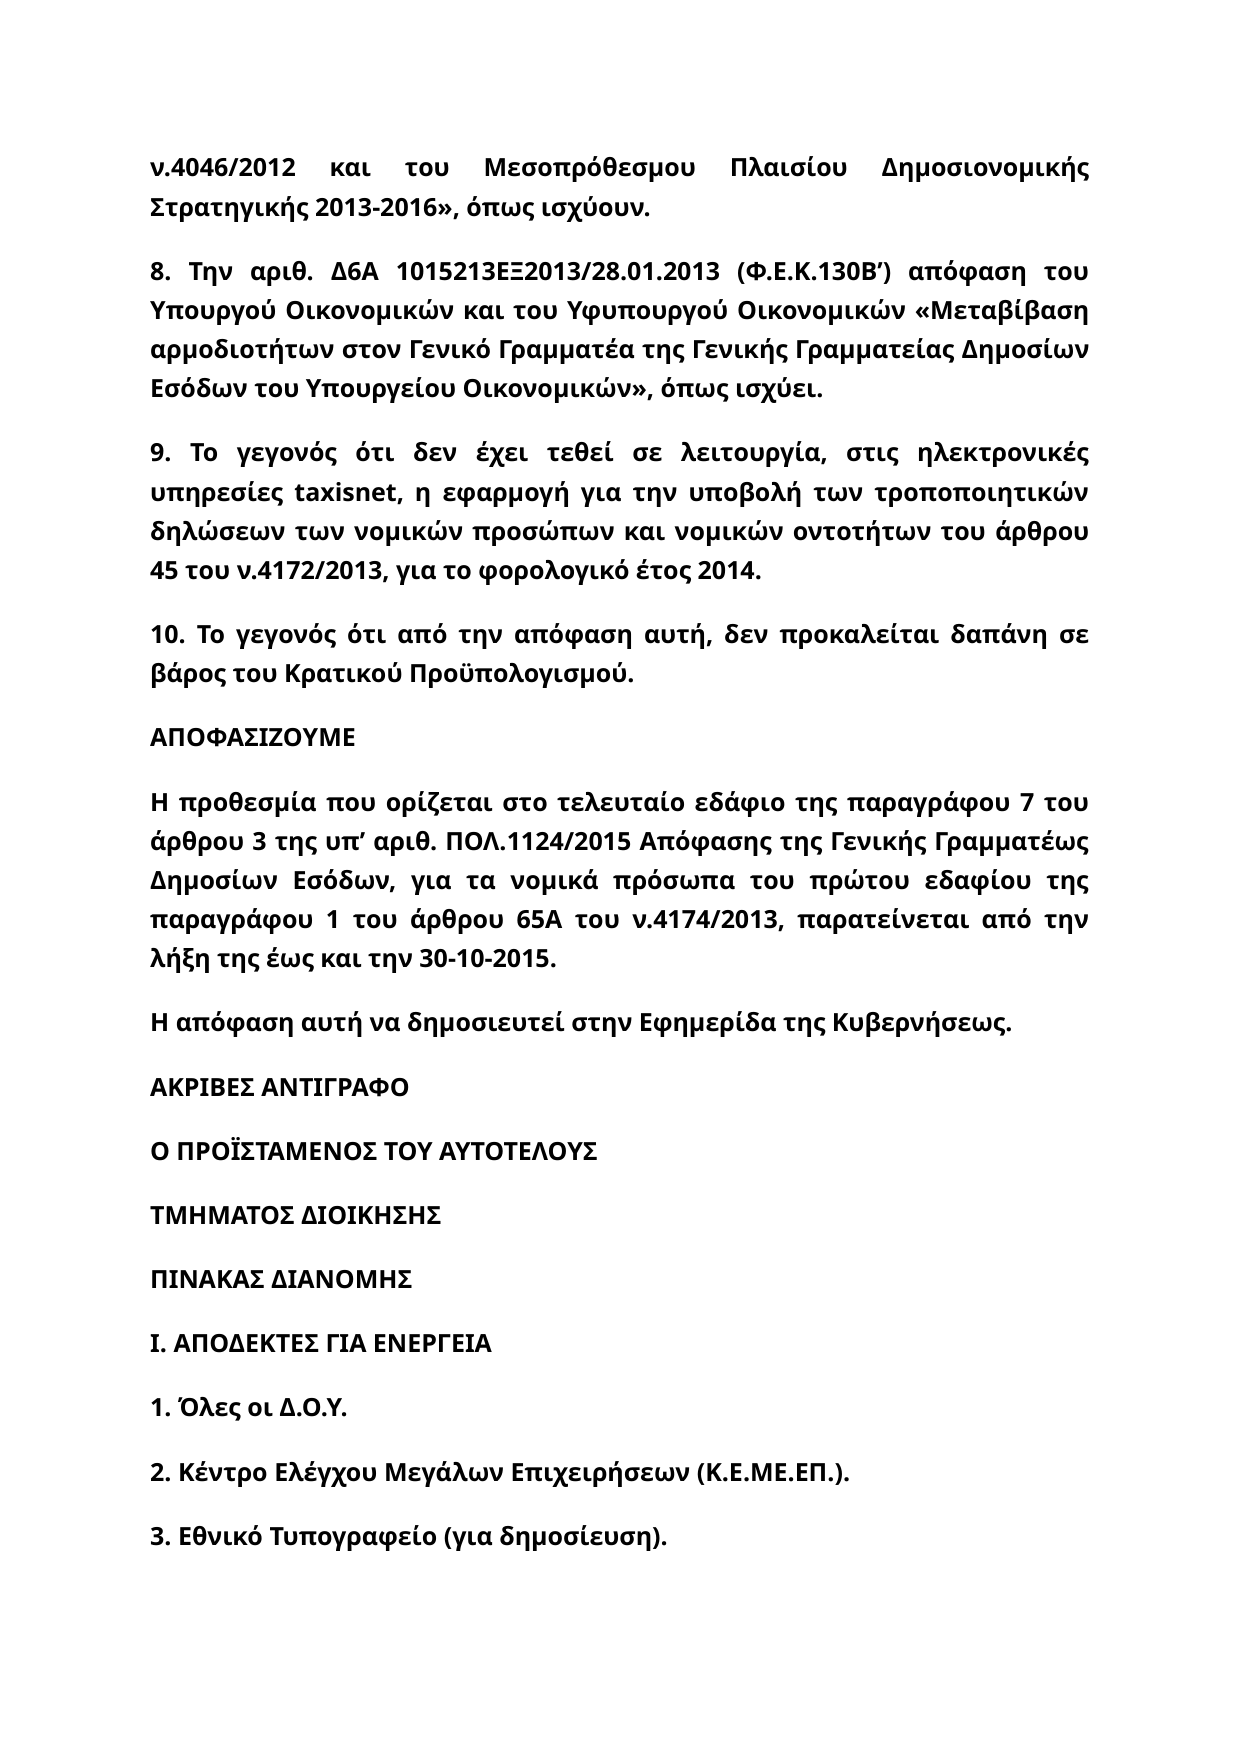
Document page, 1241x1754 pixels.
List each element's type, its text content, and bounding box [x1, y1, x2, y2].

text ΤΜΗΜΑΤΟΣ ΔΙΟΙΚΗΣΗΣ [150, 1197, 1090, 1232]
text 3. Εθνικό Τυπογραφείο (για δημοσίευση). [150, 1518, 1090, 1552]
text ν.4046/2012 και του Μεσοπρόθεσμου Πλαισίου Δημοσιονομικής Στρατηγικής 2013-2016», όπως ισχύουν. [150, 150, 1090, 223]
text 8. Την αριθ. Δ6Α 1015213ΕΞ2013/28.01.2013 (Φ.Ε.Κ.130Β’) απόφαση του Υπουργού Οικονομικών και του Υφυπουργού Οικονομικών «Μεταβίβαση αρμοδιοτήτων στον Γενικό Γραμματέα της Γενικής Γραμματείας Δημοσίων Εσόδων του Υπουργείου Οικονομικών», όπως ισχύει. [150, 253, 1090, 405]
text 1. Όλες οι Δ.Ο.Υ. [150, 1390, 1090, 1424]
text ΑΚΡΙΒΕΣ ΑΝΤΙΓΡΑΦΟ [150, 1069, 1090, 1103]
text 10. Το γεγονός ότι από την απόφαση αυτή, δεν προκαλείται δαπάνη σε βάρος του Κρατικού Προϋπολογισμού. [150, 617, 1090, 690]
text 9. Το γεγονός ότι δεν έχει τεθεί σε λειτουργία, στις ηλεκτρονικές υπηρεσίες taxisnet, η εφαρμογή για την υποβολή των τροποποιητικών δηλώσεων των νομικών προσώπων και νομικών οντοτήτων του άρθρου 45 του ν.4172/2013, για το φορολογικό έτος 2014. [150, 435, 1090, 587]
text 2. Κέντρο Ελέγχου Μεγάλων Επιχειρήσεων (Κ.Ε.ΜΕ.ΕΠ.). [150, 1454, 1090, 1488]
text Η απόφαση αυτή να δημοσιευτεί στην Εφημερίδα της Κυβερνήσεως. [150, 1005, 1090, 1039]
text ΑΠΟΦΑΣΙΖΟΥΜΕ [150, 720, 1090, 754]
text Η προθεσμία που ορίζεται στο τελευταίο εδάφιο της παραγράφου 7 του άρθρου 3 της υπ’ αριθ. ΠΟΛ.1124/2015 Απόφασης της Γενικής Γραμματέως Δημοσίων Εσόδων, για τα νομικά πρόσωπα του πρώτου εδαφίου της παραγράφου 1 του άρθρου 65Α του ν.4174/2013, παρατείνεται από την λήξη της έως και την 30-10-2015. [150, 784, 1090, 975]
text Ο ΠΡΟΪΣΤΑΜΕΝΟΣ ΤΟΥ ΑΥΤΟΤΕΛΟΥΣ [150, 1133, 1090, 1167]
text ΠΙΝΑΚΑΣ ΔΙΑΝΟΜΗΣ [150, 1262, 1090, 1296]
text Ι. ΑΠΟΔΕΚΤΕΣ ΓΙΑ ΕΝΕΡΓΕΙΑ [150, 1326, 1090, 1360]
